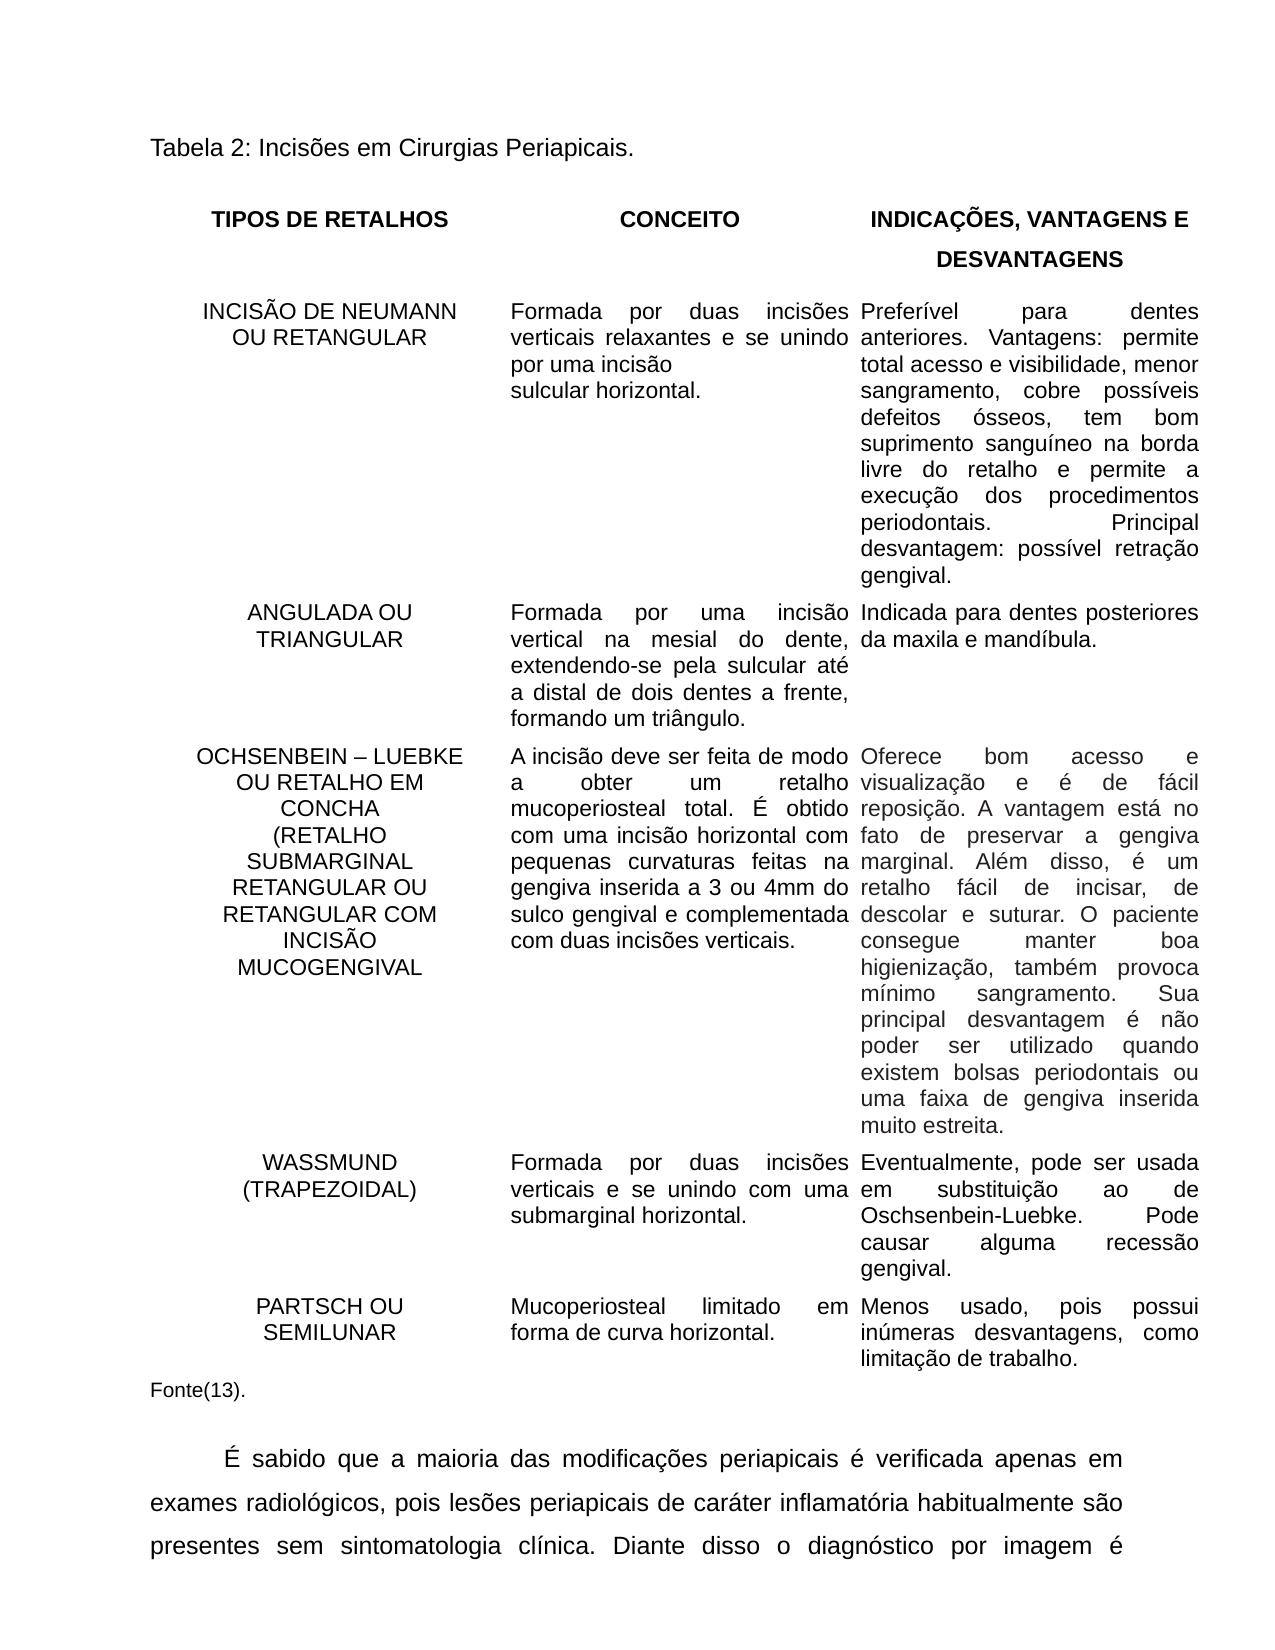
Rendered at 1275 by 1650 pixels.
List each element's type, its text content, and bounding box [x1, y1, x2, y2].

table_cell Eventualmente, pode ser usada em substituição ao de Oschsenbein-Luebke. Pode causar alguma recessão gengival. [855, 1144, 1205, 1287]
text É sabido que a maioria das modificações periapicais é verificada apenas em exames radiológicos, pois lesões periapicais de caráter inflamatória habitualmente são presentes sem sintomatologia clínica. Diante disso o diagnóstico por imagem é [150, 1444, 1125, 1559]
table_cell OCHSENBEIN – LUEBKE OU RETALHO EM CONCHA (RETALHO SUBMARGINAL RETANGULAR OU RETANGULAR COM INCISÃO MUCOGENGIVAL [155, 737, 505, 1144]
table_cell Menos usado, pois possui inúmeras desvantagens, como limitação de trabalho. [855, 1287, 1205, 1377]
table_cell Formada por uma incisão vertical na mesial do dente, extendendo-se pela sulcular até a distal de dois dentes a frente, formando um triângulo. [505, 594, 855, 737]
table_cell Mucoperiosteal limitado em forma de curva horizontal. [505, 1287, 855, 1377]
table_cell Preferível para dentes anteriores. Vantagens: permite total acesso e visibilidade, menor sangramento, cobre possíveis defeitos ósseos, tem bom suprimento sanguíneo na borda livre do retalho e permite a execução dos procedimentos periodontais. Principal desvantagem: possível retração gengival. [855, 292, 1205, 594]
table_header INDICAÇÕES, VANTAGENS E DESVANTAGENS [855, 201, 1205, 292]
table_cell PARTSCH OU SEMILUNAR [155, 1287, 505, 1377]
table_cell INCISÃO DE NEUMANN OU RETANGULAR [155, 292, 505, 594]
table_cell WASSMUND (TRAPEZOIDAL) [155, 1144, 505, 1287]
table_cell Indicada para dentes posteriores da maxila e mandíbula. [855, 594, 1205, 737]
table_cell Oferece bom acesso e visualização e é de fácil reposição. A vantagem está no fato de preservar a gengiva marginal. Além disso, é um retalho fácil de incisar, de descolar e suturar. O paciente consegue manter boa higienização, também provoca mínimo sangramento. Sua principal desvantagem é não poder ser utilizado quando existem bolsas periodontais ou uma faixa de gengiva inserida muito estreita. [855, 737, 1205, 1144]
table_cell Formada por duas incisões verticais relaxantes e se unindo por uma incisão sulcular horizontal. [505, 292, 855, 594]
table_cell ANGULADA OU TRIANGULAR [155, 594, 505, 737]
table_cell A incisão deve ser feita de modo a obter um retalho mucoperiosteal total. É obtido com uma incisão horizontal com pequenas curvaturas feitas na gengiva inserida a 3 ou 4mm do sulco gengival e complementada com duas incisões verticais. [505, 737, 855, 1144]
table_cell Formada por duas incisões verticais e se unindo com uma submarginal horizontal. [505, 1144, 855, 1287]
table_header CONCEITO [505, 201, 855, 292]
text Fonte(13). [150, 1377, 1125, 1401]
text Tabela 2: Incisões em Cirurgias Periapicais. [150, 132, 1125, 161]
table_header TIPOS DE RETALHOS [155, 201, 505, 292]
